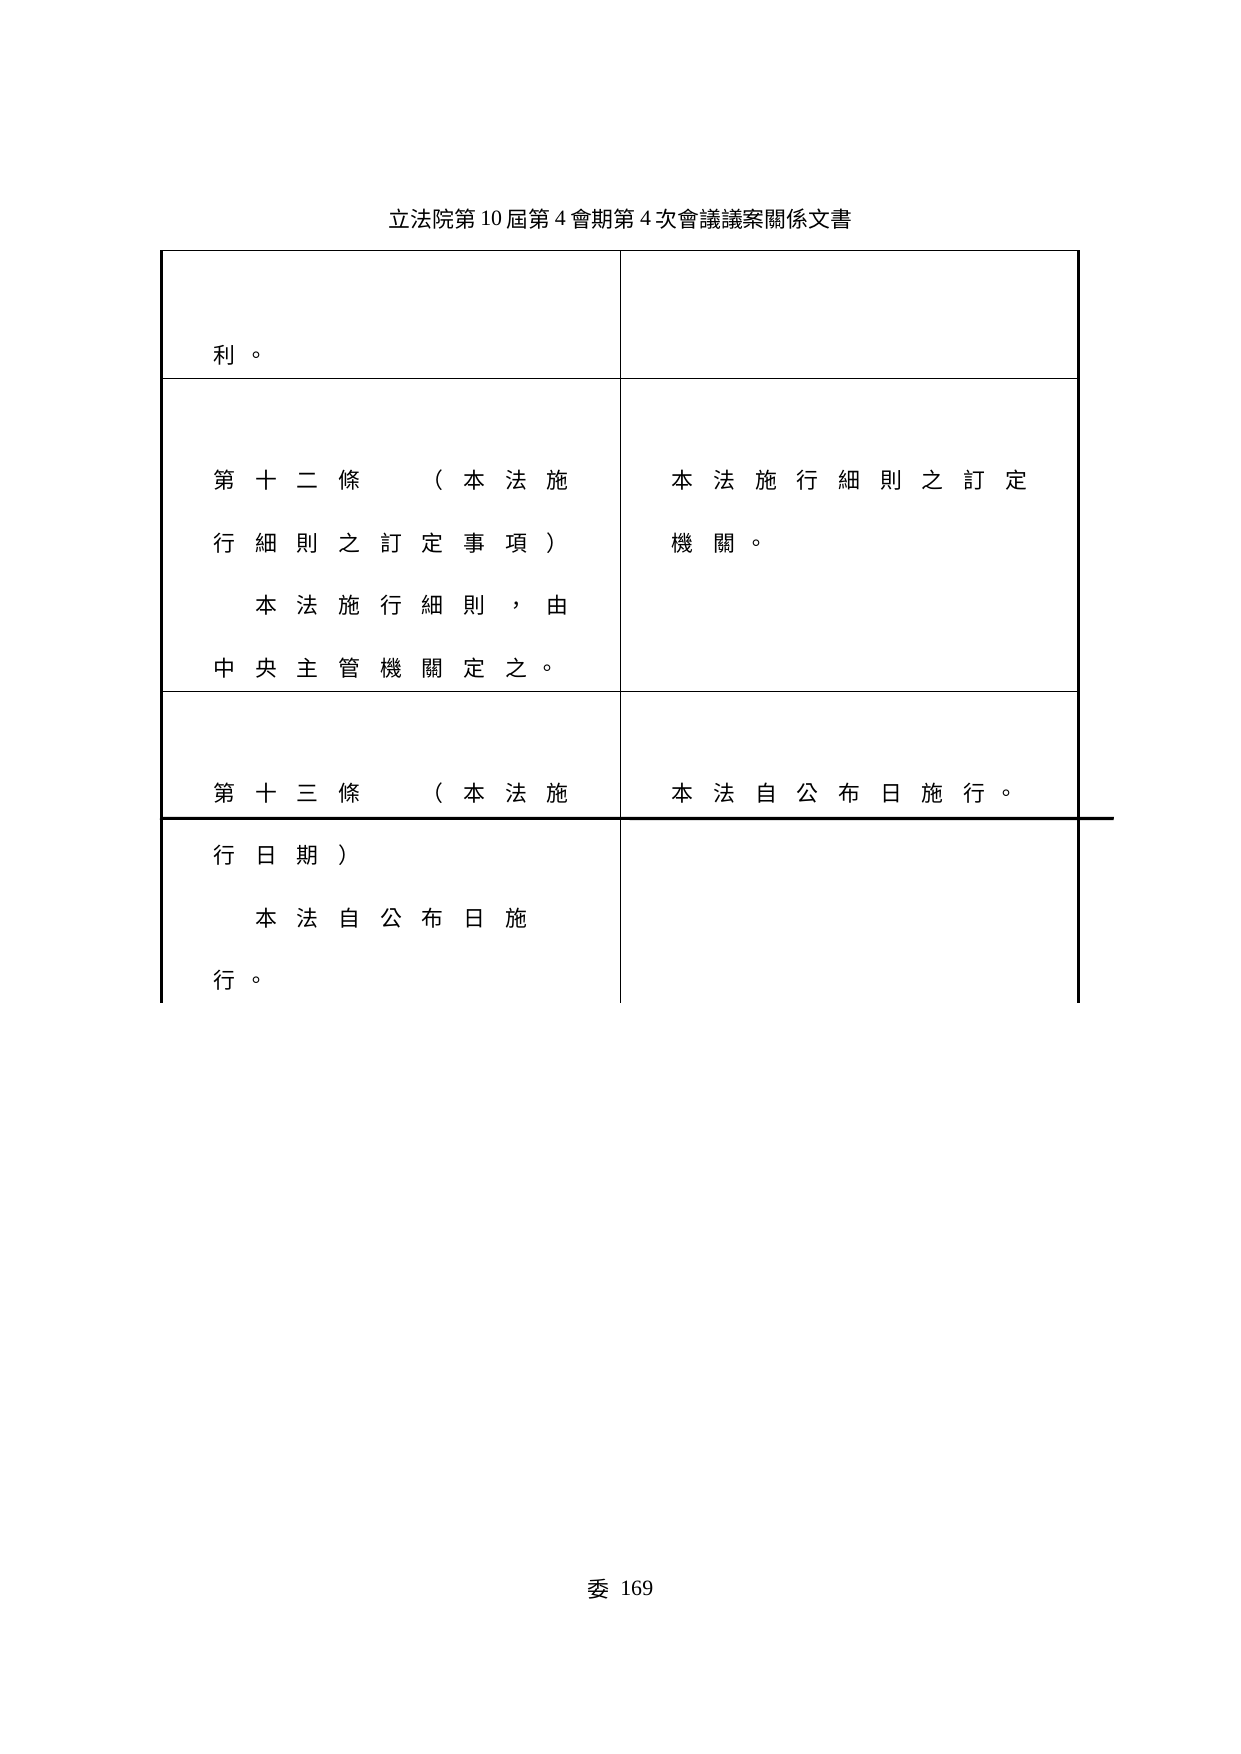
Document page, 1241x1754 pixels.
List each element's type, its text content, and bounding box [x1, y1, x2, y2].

table_cell 第十二條 （本法施行細則之訂定事項） 本法施行細則，由中央主管機關定之。 [163, 379, 620, 691]
table_cell [621, 251, 1077, 378]
table_cell 行日期） 本法自公布日施行。 [163, 820, 620, 1003]
table_cell 本法自公布日施行。 [621, 692, 1077, 816]
table_cell 第十三條 （本法施 [163, 692, 620, 816]
table_cell [621, 820, 1077, 1003]
table_cell 利。 [163, 251, 620, 378]
table_cell 本法施行細則之訂定機關。 [621, 379, 1077, 691]
